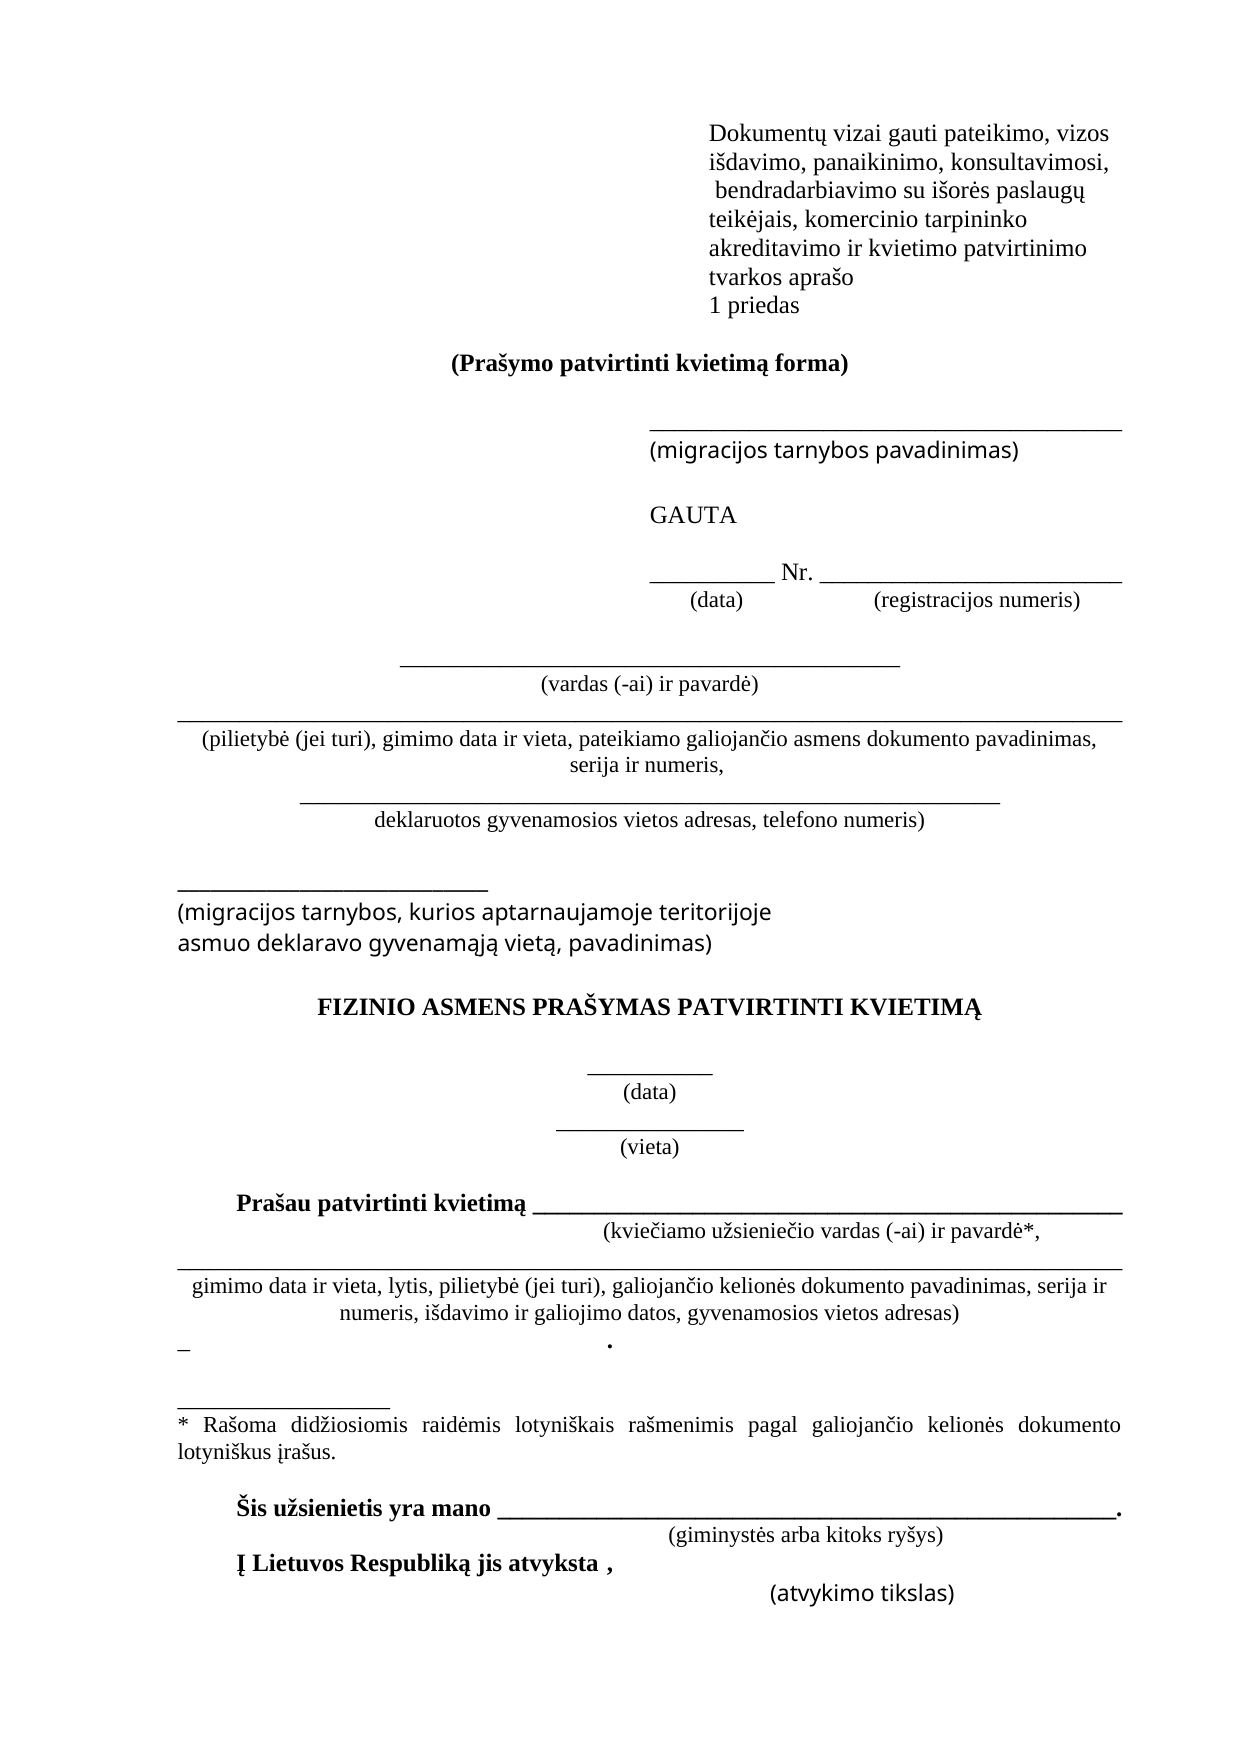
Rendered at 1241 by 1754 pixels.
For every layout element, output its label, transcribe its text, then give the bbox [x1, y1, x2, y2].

text (data) [177, 1078, 1122, 1105]
text akreditavimo ir kvietimo patvirtinimo [177, 233, 1122, 262]
text _ [649, 406, 1122, 430]
text teikėjais, komercinio tarpininko [177, 204, 1122, 233]
text ____________________________ [177, 861, 1122, 896]
text (Prašymo patvirtinti kvietimą forma) [177, 348, 1122, 377]
text (vieta) [177, 1133, 1122, 1160]
text Į Lietuvos Respubliką jis atvyksta , [177, 1548, 1122, 1577]
text bendradarbiavimo su išorės paslaugų [177, 176, 1122, 204]
text asmuo deklaravo gyvenamąją vietą, pavadinimas) [177, 927, 1122, 958]
text _______________ [177, 1105, 1122, 1133]
text _ . [177, 1325, 1122, 1354]
text gimimo data ir vieta, lytis, pilietybė (jei turi), galiojančio kelionės dokumento pavadinimas, serija ir numeris, išdavimo ir galiojimo datos, gyvenamosios vietos adresas) [177, 1272, 1122, 1325]
text Šis užsienietis yra mano . [177, 1493, 1122, 1522]
text __________ [177, 1049, 1122, 1078]
text * Rašoma didžiosiomis raidėmis lotyniškais rašmenimis pagal galiojančio kelionės dokumento lotyniškus įrašus. [177, 1411, 1122, 1464]
text (atvykimo tikslas) [602, 1577, 1122, 1608]
text ________________________________________ [177, 641, 1122, 670]
text _ [177, 696, 1122, 721]
text ________________________________________________________ [177, 778, 1122, 806]
text __________ Nr. [649, 557, 1122, 586]
text (vardas (-ai) ir pavardė) [177, 670, 1122, 696]
text _ [177, 1244, 1122, 1269]
text (migracijos tarnybos pavadinimas) [649, 434, 1122, 466]
text GAUTA [649, 500, 1122, 528]
text deklaruotos gyvenamosios vietos adresas, telefono numeris) [177, 806, 1122, 833]
text (kviečiamo užsieniečio vardas (-ai) ir pavardė*, [527, 1217, 1122, 1244]
text 1 priedas [177, 291, 1122, 319]
text išdavimo, panaikinimo, konsultavimosi, [177, 147, 1122, 176]
text Prašau patvirtinti kvietimą [177, 1188, 1122, 1217]
text Dokumentų vizai gauti pateikimo, vizos [709, 118, 1122, 147]
text FIZINIO ASMENS PRAŠYMAS PATVIRTINTI KVIETIMĄ [177, 992, 1122, 1021]
text (pilietybė (jei turi), gimimo data ir vieta, pateikiamo galiojančio asmens dokumento pavadinimas, serija ir numeris, [177, 725, 1122, 778]
text _________________ [177, 1383, 1122, 1411]
text (giminystės arba kitoks ryšys) [490, 1522, 1122, 1548]
text (data) (registracijos numeris) [690, 586, 1122, 612]
text (migracijos tarnybos, kurios aptarnaujamoje teritorijoje [177, 896, 1122, 927]
text tvarkos aprašo [177, 262, 1122, 291]
